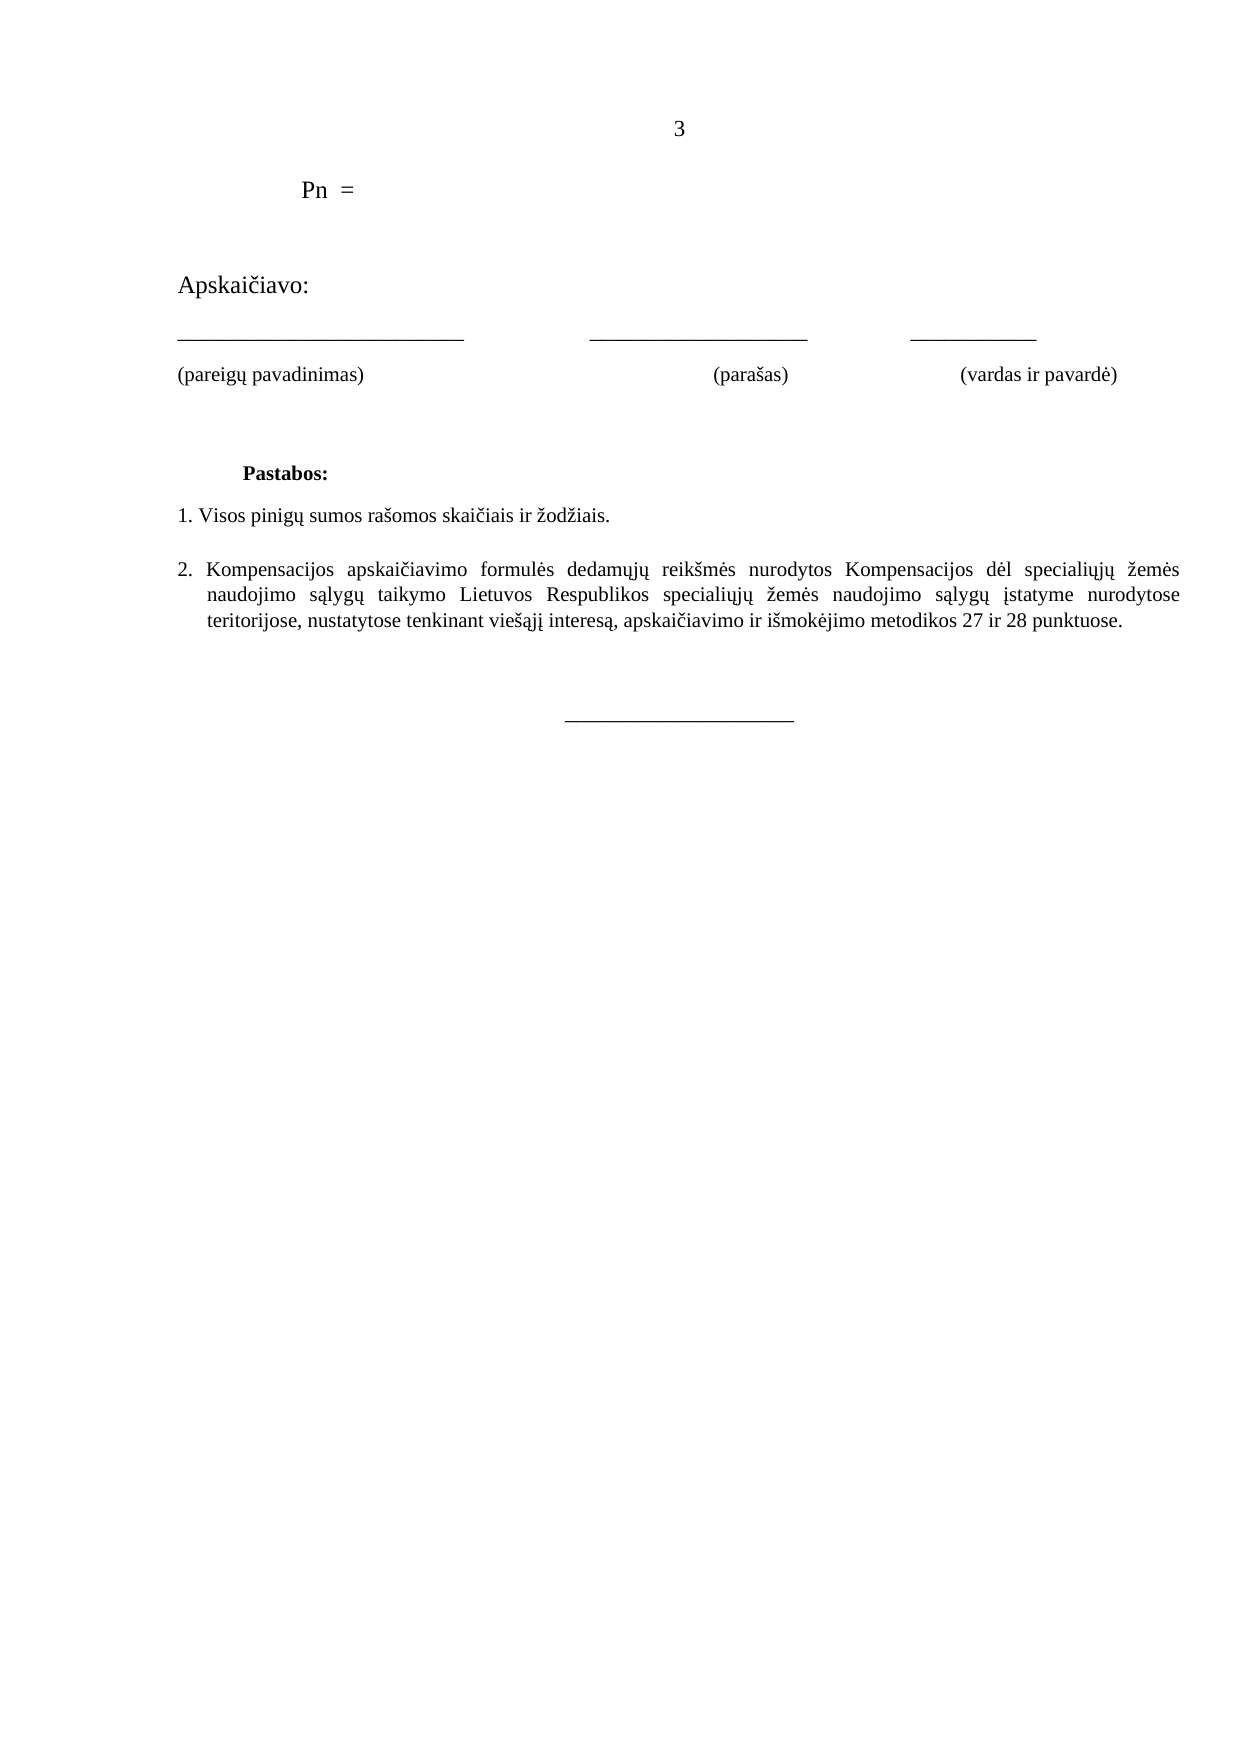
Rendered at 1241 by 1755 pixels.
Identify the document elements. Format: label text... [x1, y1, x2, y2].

text 1. Visos pinigų sumos rašomos skaičiais ir žodžiais. [177, 503, 1181, 527]
text Pastabos: [236, 460, 1181, 484]
text _________________________ ___________________ ___________ [177, 317, 1181, 343]
text Pn = [236, 175, 1181, 204]
text Apskaičiavo: [177, 270, 1181, 298]
text 2. Kompensacijos apskaičiavimo formulės dedamųjų reikšmės nurodytos Kompensacijos dėl specialiųjų žemės naudojimo sąlygų taikymo Lietuvos Respublikos specialiųjų žemės naudojimo sąlygų įstatyme nurodytose teritorijose, nustatytose tenkinant viešąjį interesą, apskaičiavimo ir išmokėjimo metodikos 27 ir 28 punktuose. [177, 557, 1181, 632]
text –––––––––––––––––––– [177, 706, 1181, 733]
text (pareigų pavadinimas) (parašas) (vardas ir pavardė) [177, 362, 1181, 386]
